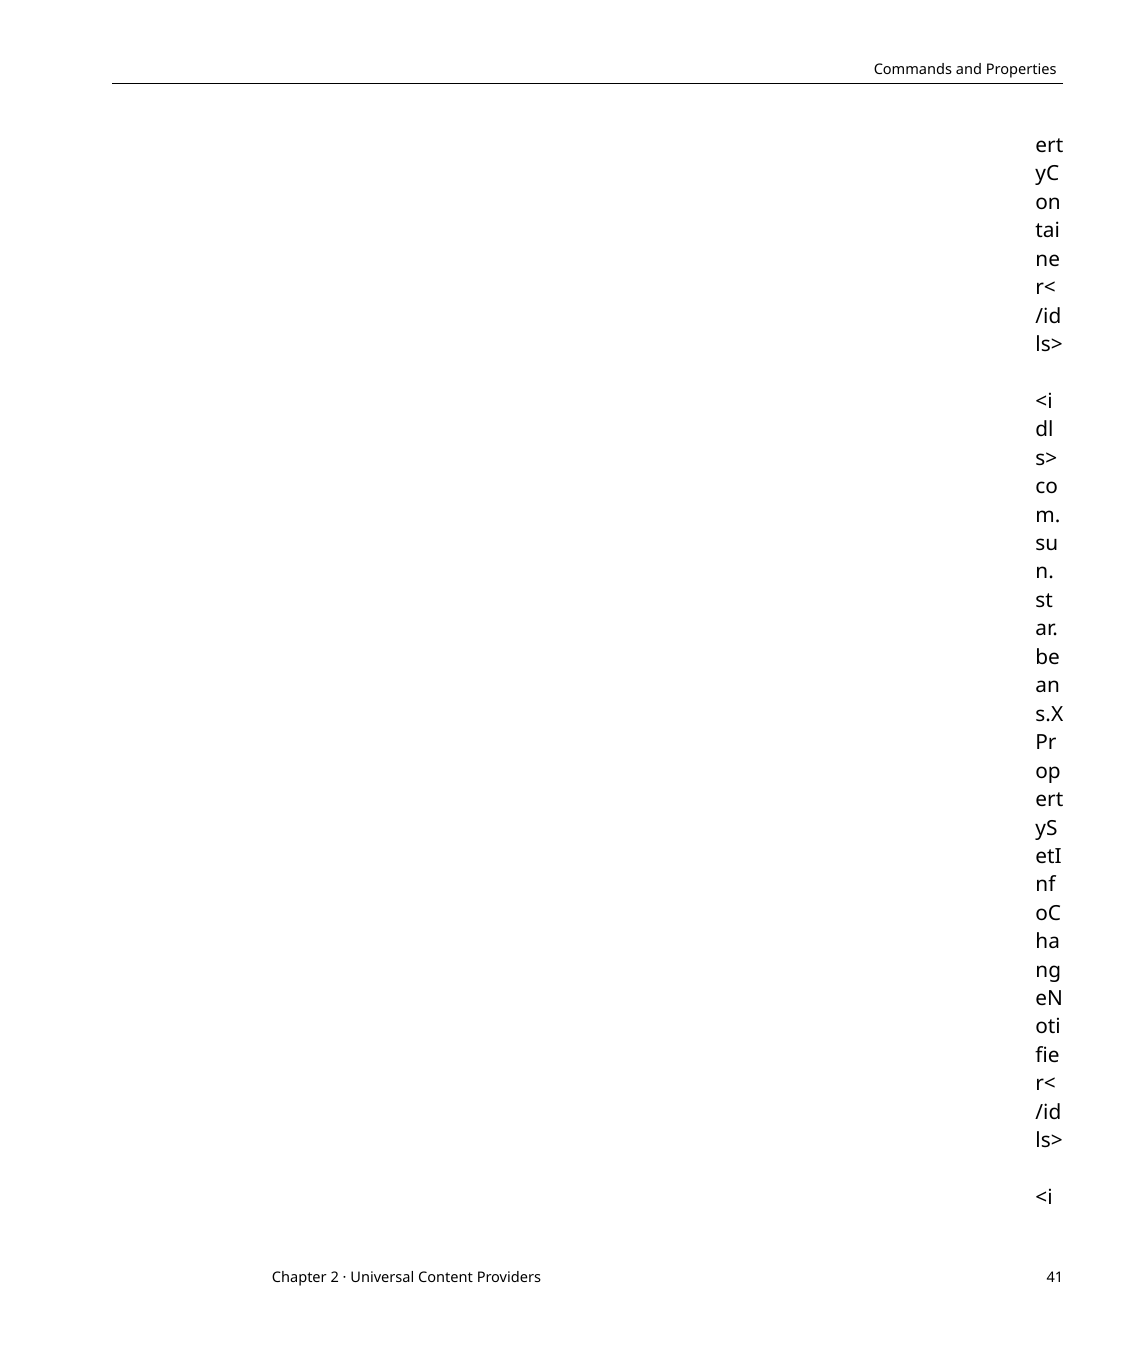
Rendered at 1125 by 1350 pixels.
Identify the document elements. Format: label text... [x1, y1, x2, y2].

table_cell [112, 118, 302, 1211]
table_cell [302, 118, 492, 1211]
table_cell ertyContainer</idls> <idls>com.sun.star.beans.XPropertySetInfoChangeNotifier</idls> <i [873, 118, 1063, 1211]
table_cell [683, 118, 873, 1211]
table_cell [493, 118, 683, 1211]
